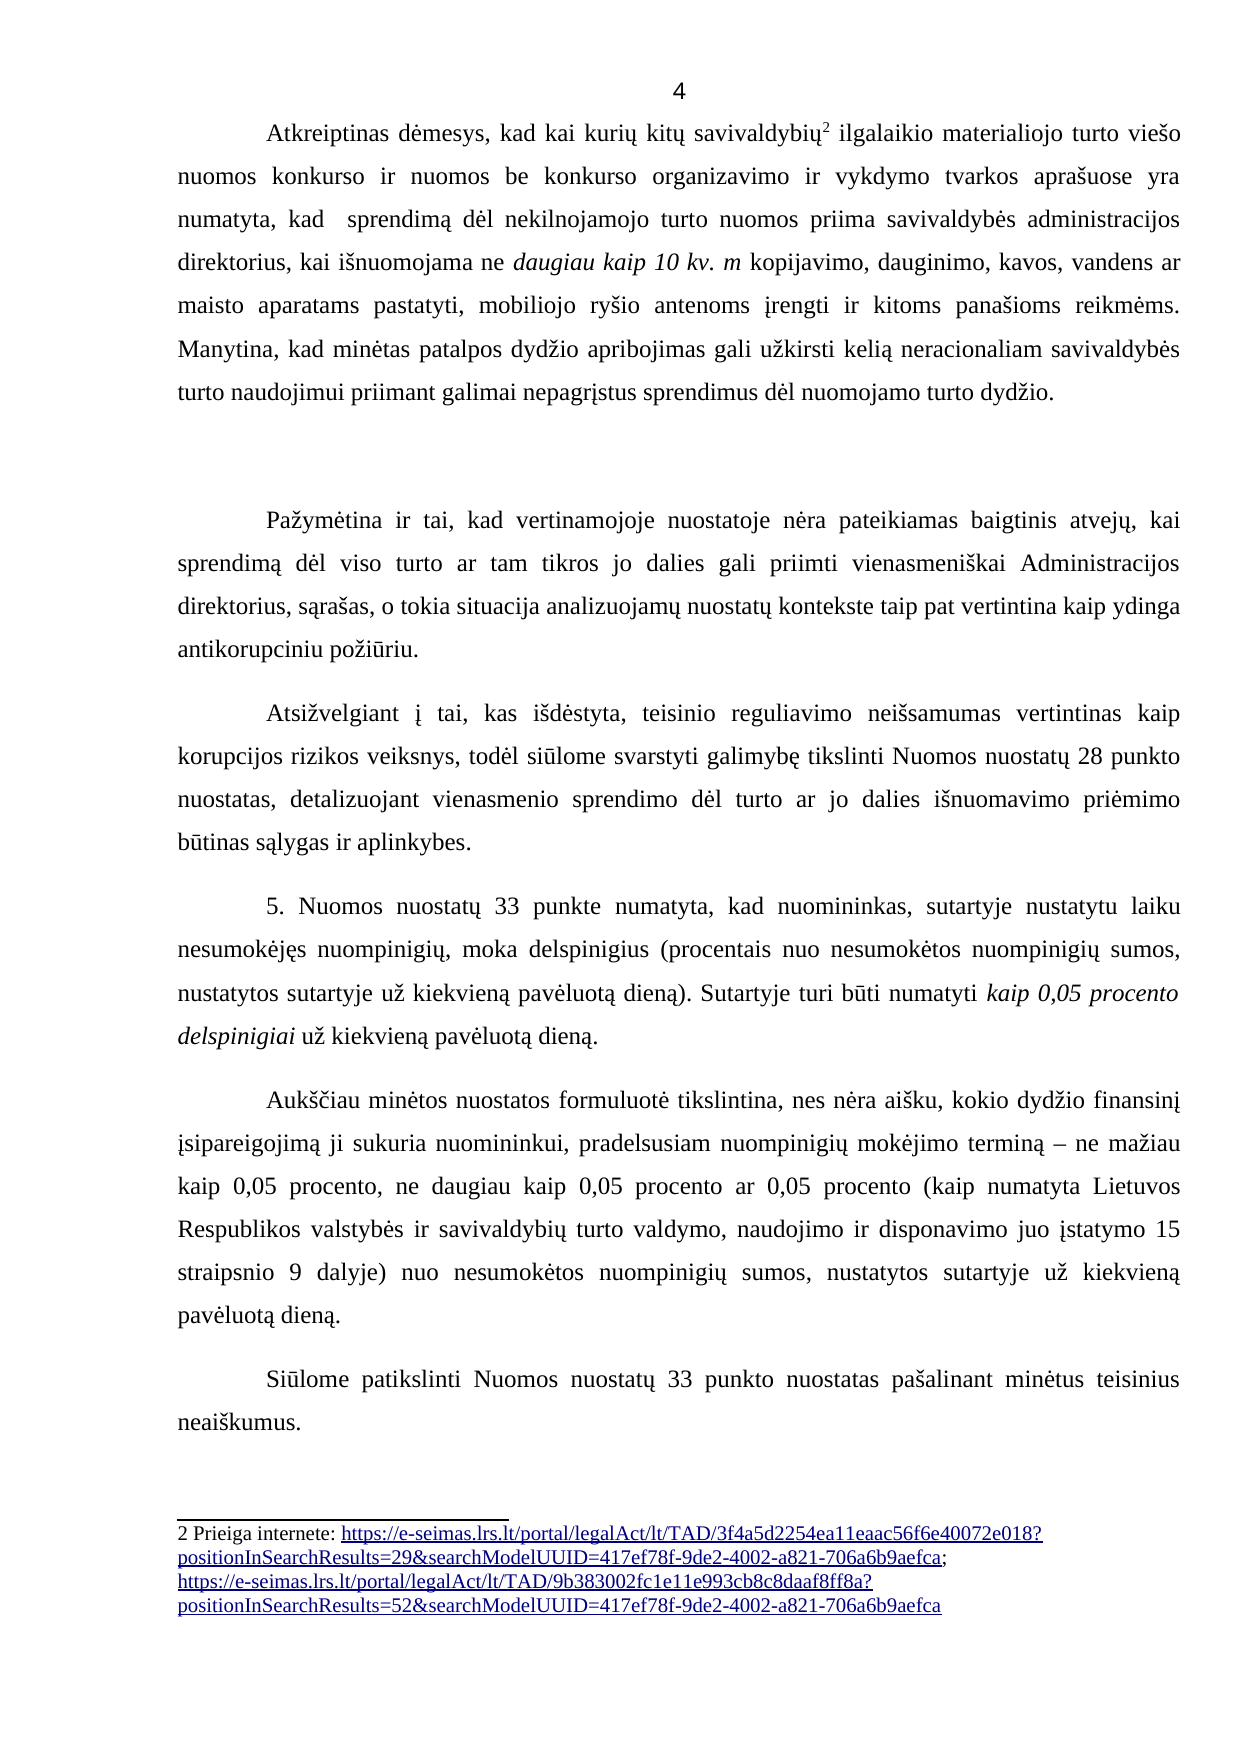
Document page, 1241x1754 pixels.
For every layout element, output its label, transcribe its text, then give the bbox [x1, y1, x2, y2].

list Atsižvelgiant į tai, kas išdėstyta, teisinio reguliavimo neišsamumas vertintinas kaip korupcijos rizikos veiksnys, todėl siūlome svarstyti galimybę tikslinti Nuomos nuostatų 28 punkto nuostatas, detalizuojant vienasmenio sprendimo dėl turto ar jo dalies išnuomavimo priėmimo būtinas sąlygas ir aplinkybes. [177, 698, 1181, 856]
list Atkreiptinas dėmesys, kad kai kurių kitų savivaldybių ilgalaikio materialiojo turto viešo nuomos konkurso ir nuomos be konkurso organizavimo ir vykdymo tvarkos aprašuose yra numatyta, kad sprendimą dėl nekilnojamojo turto nuomos priima savivaldybės administracijos direktorius, kai išnuomojama ne daugiau kaip 10 kv. m kopijavimo, dauginimo, kavos, vandens ar maisto aparatams pastatyti, mobiliojo ryšio antenoms įrengti ir kitoms panašioms reikmėms. Manytina, kad minėtas patalpos dydžio apribojimas gali užkirsti kelią neracionaliam savivaldybės turto naudojimui priimant galimai nepagrįstus sprendimus dėl nuomojamo turto dydžio. [177, 118, 1181, 406]
list Pažymėtina ir tai, kad vertinamojoje nuostatoje nėra pateikiamas baigtinis atvejų, kai sprendimą dėl viso turto ar tam tikros jo dalies gali priimti vienasmeniškai Administracijos direktorius, sąrašas, o tokia situacija analizuojamų nuostatų kontekste taip pat vertintina kaip ydinga antikorupciniu požiūriu. [177, 505, 1181, 663]
text Prieiga internete: https://e-seimas.lrs.lt/portal/legalAct/lt/TAD/3f4a5d2254ea11eaac56f6e40072e018?positionInSearchResults=29&searchModelUUID=417ef78f-9de2-4002-a821-706a6b9aefca; [177, 1521, 1181, 1569]
list Siūlome patikslinti Nuomos nuostatų 33 punkto nuostatas pašalinant minėtus teisinius neaiškumus. [177, 1364, 1181, 1436]
text https://e-seimas.lrs.lt/portal/legalAct/lt/TAD/9b383002fc1e11e993cb8c8daaf8ff8a?positionInSearchResults=52&searchModelUUID=417ef78f-9de2-4002-a821-706a6b9aefca [177, 1569, 1181, 1617]
list Aukščiau minėtos nuostatos formuluotė tikslintina, nes nėra aišku, kokio dydžio finansinį įsipareigojimą ji sukuria nuomininkui, pradelsusiam nuompinigių mokėjimo terminą – ne mažiau kaip 0,05 procento, ne daugiau kaip 0,05 procento ar 0,05 procento (kaip numatyta Lietuvos Respublikos valstybės ir savivaldybių turto valdymo, naudojimo ir disponavimo juo įstatymo 15 straipsnio 9 dalyje) nuo nesumokėtos nuompinigių sumos, nustatytos sutartyje už kiekvieną pavėluotą dieną. [177, 1085, 1181, 1329]
list 5. Nuomos nuostatų 33 punkte numatyta, kad nuomininkas, sutartyje nustatytu laiku nesumokėjęs nuompinigių, moka delspinigius (procentais nuo nesumokėtos nuompinigių sumos, nustatytos sutartyje už kiekvieną pavėluotą dieną). Sutartyje turi būti numatyti kaip 0,05 procento delspinigiai už kiekvieną pavėluotą dieną. [177, 891, 1181, 1049]
